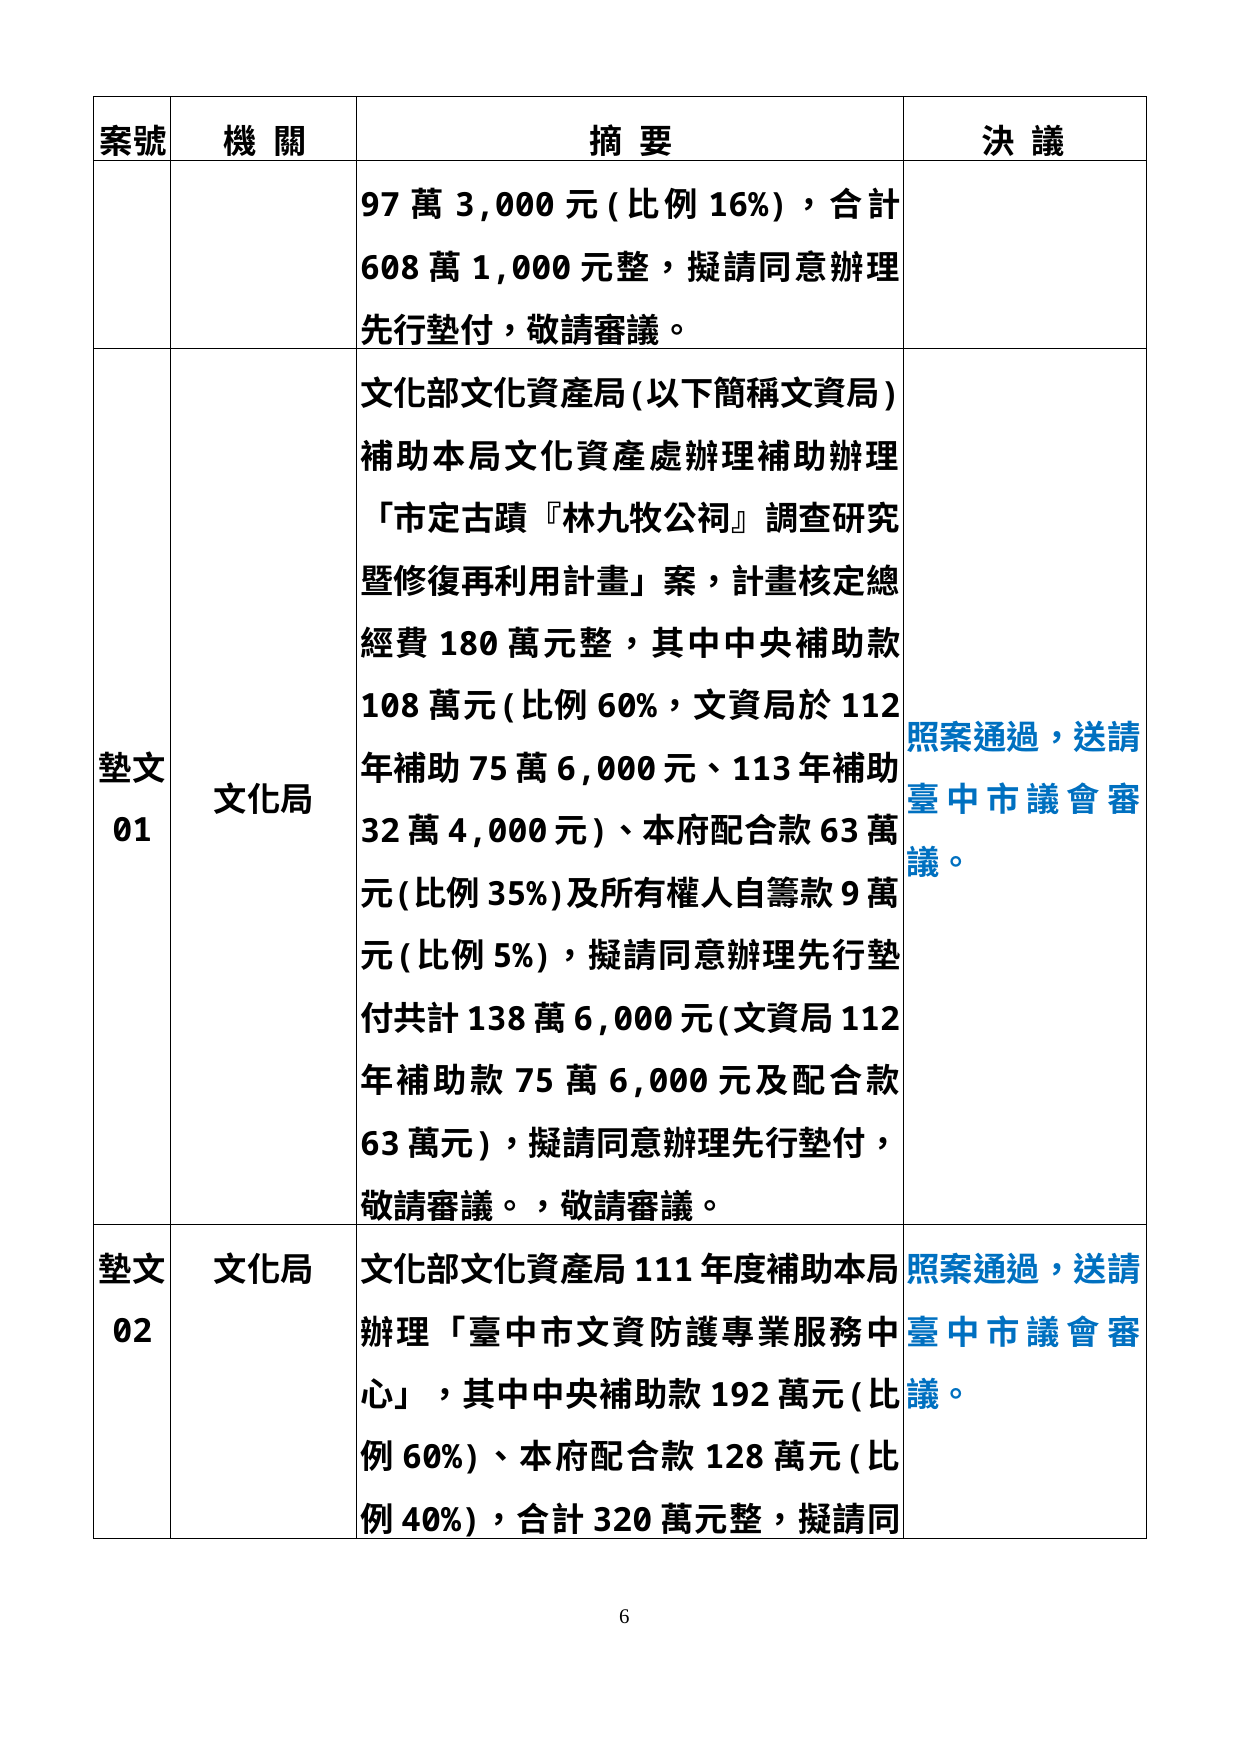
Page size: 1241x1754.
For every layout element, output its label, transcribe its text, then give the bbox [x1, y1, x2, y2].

table_cell 墊文02 [94, 1225, 170, 1538]
table_cell 文化局 [171, 349, 356, 1224]
table_cell 文化部文化資產局111年度補助本局辦理「臺中市文資防護專業服務中心」，其中中央補助款192萬元(比例60%)、本府配合款128萬元(比例40%)，合計320萬元整，擬請同 [357, 1225, 903, 1538]
table_header 決 議 [904, 97, 1146, 160]
table_header 機 關 [171, 97, 356, 160]
table_cell 文化部文化資產局(以下簡稱文資局)補助本局文化資產處辦理補助辦理「市定古蹟『林九牧公祠』調查研究暨修復再利用計畫」案，計畫核定總經費180萬元整，其中中央補助款108萬元(比例60%，文資局於112年補助75萬6,000元、113年補助32萬4,000元)、本府配合款63萬元(比例35%)及所有權人自籌款9萬元(比例5%)，擬請同意辦理先行墊付共計138萬6,000元(文資局112年補助款75萬6,000元及配合款63萬元)，擬請同意辦理先行墊付，敬請審議。，敬請審議。 [357, 349, 903, 1224]
table_cell [94, 161, 170, 348]
table_header 摘 要 [357, 97, 903, 160]
table_cell [904, 161, 1146, 348]
table_cell 文化局 [171, 1225, 356, 1538]
table_cell [171, 161, 356, 348]
table_cell 墊文01 [94, 349, 170, 1224]
table_header 案號 [94, 97, 170, 160]
table_cell 照案通過，送請臺中市議會審議。 [904, 1225, 1146, 1538]
table_cell 97萬3,000元(比例16%)，合計608萬1,000元整，擬請同意辦理先行墊付，敬請審議。 [357, 161, 903, 348]
table_cell 照案通過，送請臺中市議會審議。 [904, 349, 1146, 1224]
